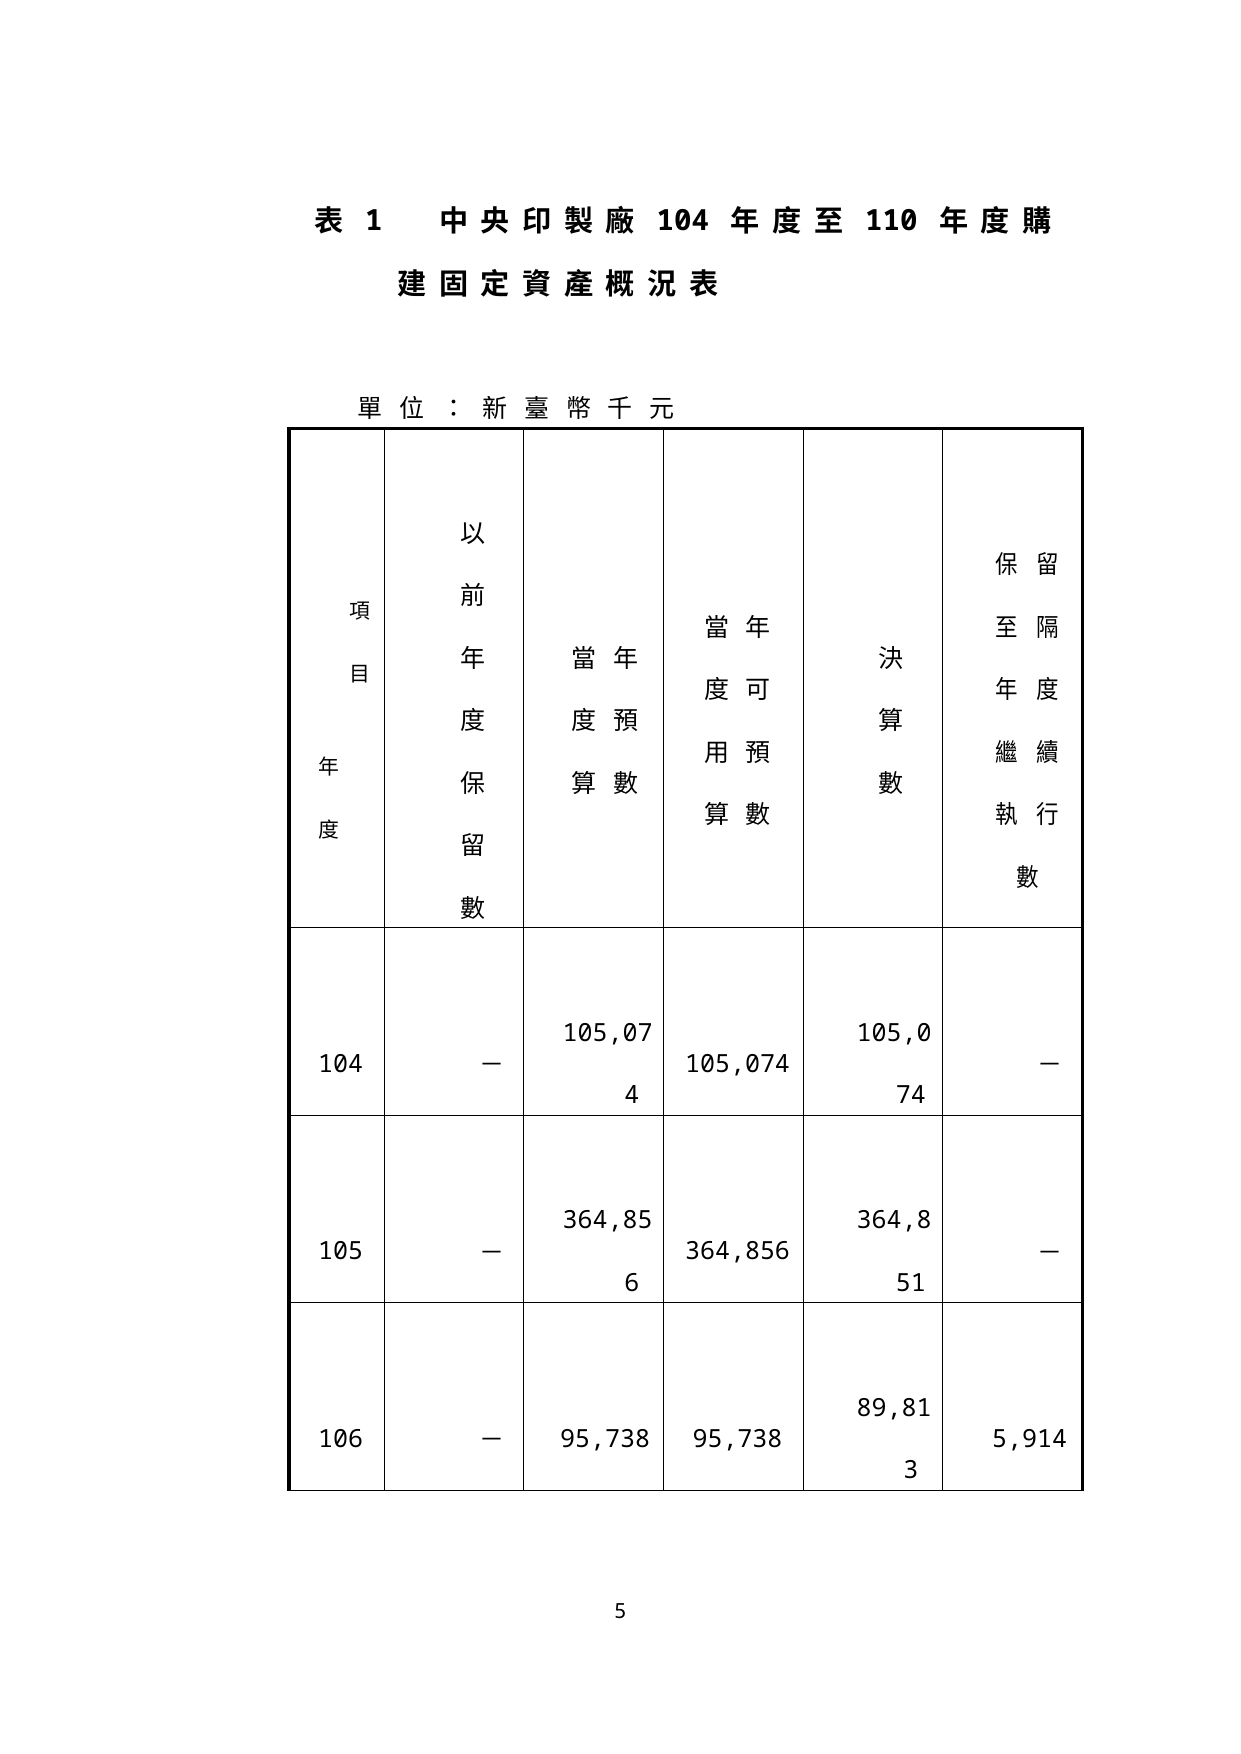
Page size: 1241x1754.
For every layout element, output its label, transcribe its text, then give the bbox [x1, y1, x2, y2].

table_header 當年度預算數 [524, 430, 663, 927]
table_header 項目 年度 [291, 430, 384, 927]
table_cell 89,813 [804, 1303, 942, 1490]
table_cell 105,074 [664, 928, 803, 1115]
table_cell 105 [291, 1116, 384, 1302]
table_cell － [943, 928, 1081, 1115]
table_cell － [385, 928, 523, 1115]
table_header 當年度可用預算數 [664, 430, 803, 927]
table_cell 364,851 [804, 1116, 942, 1302]
table_header 保留至隔年度繼續執行數 [943, 430, 1081, 927]
text 表1 中央印製廠104年度至110年度購建固定資產概況表 [271, 177, 1058, 302]
table_cell 105,074 [524, 928, 663, 1115]
table_header 決算數 [804, 430, 942, 927]
table_header 以前年度保留數 [385, 430, 523, 927]
table_cell 364,856 [664, 1116, 803, 1302]
table_cell 364,856 [524, 1116, 663, 1302]
table_cell 95,738 [664, 1303, 803, 1490]
table_cell 104 [291, 928, 384, 1115]
text 單位：新臺幣千元 [271, 302, 1058, 427]
table_cell 95,738 [524, 1303, 663, 1490]
table_cell 5,914 [943, 1303, 1081, 1490]
table_cell 105,074 [804, 928, 942, 1115]
table_cell － [943, 1116, 1081, 1302]
table_cell 106 [291, 1303, 384, 1490]
table_cell － [385, 1303, 523, 1490]
table_cell － [385, 1116, 523, 1302]
